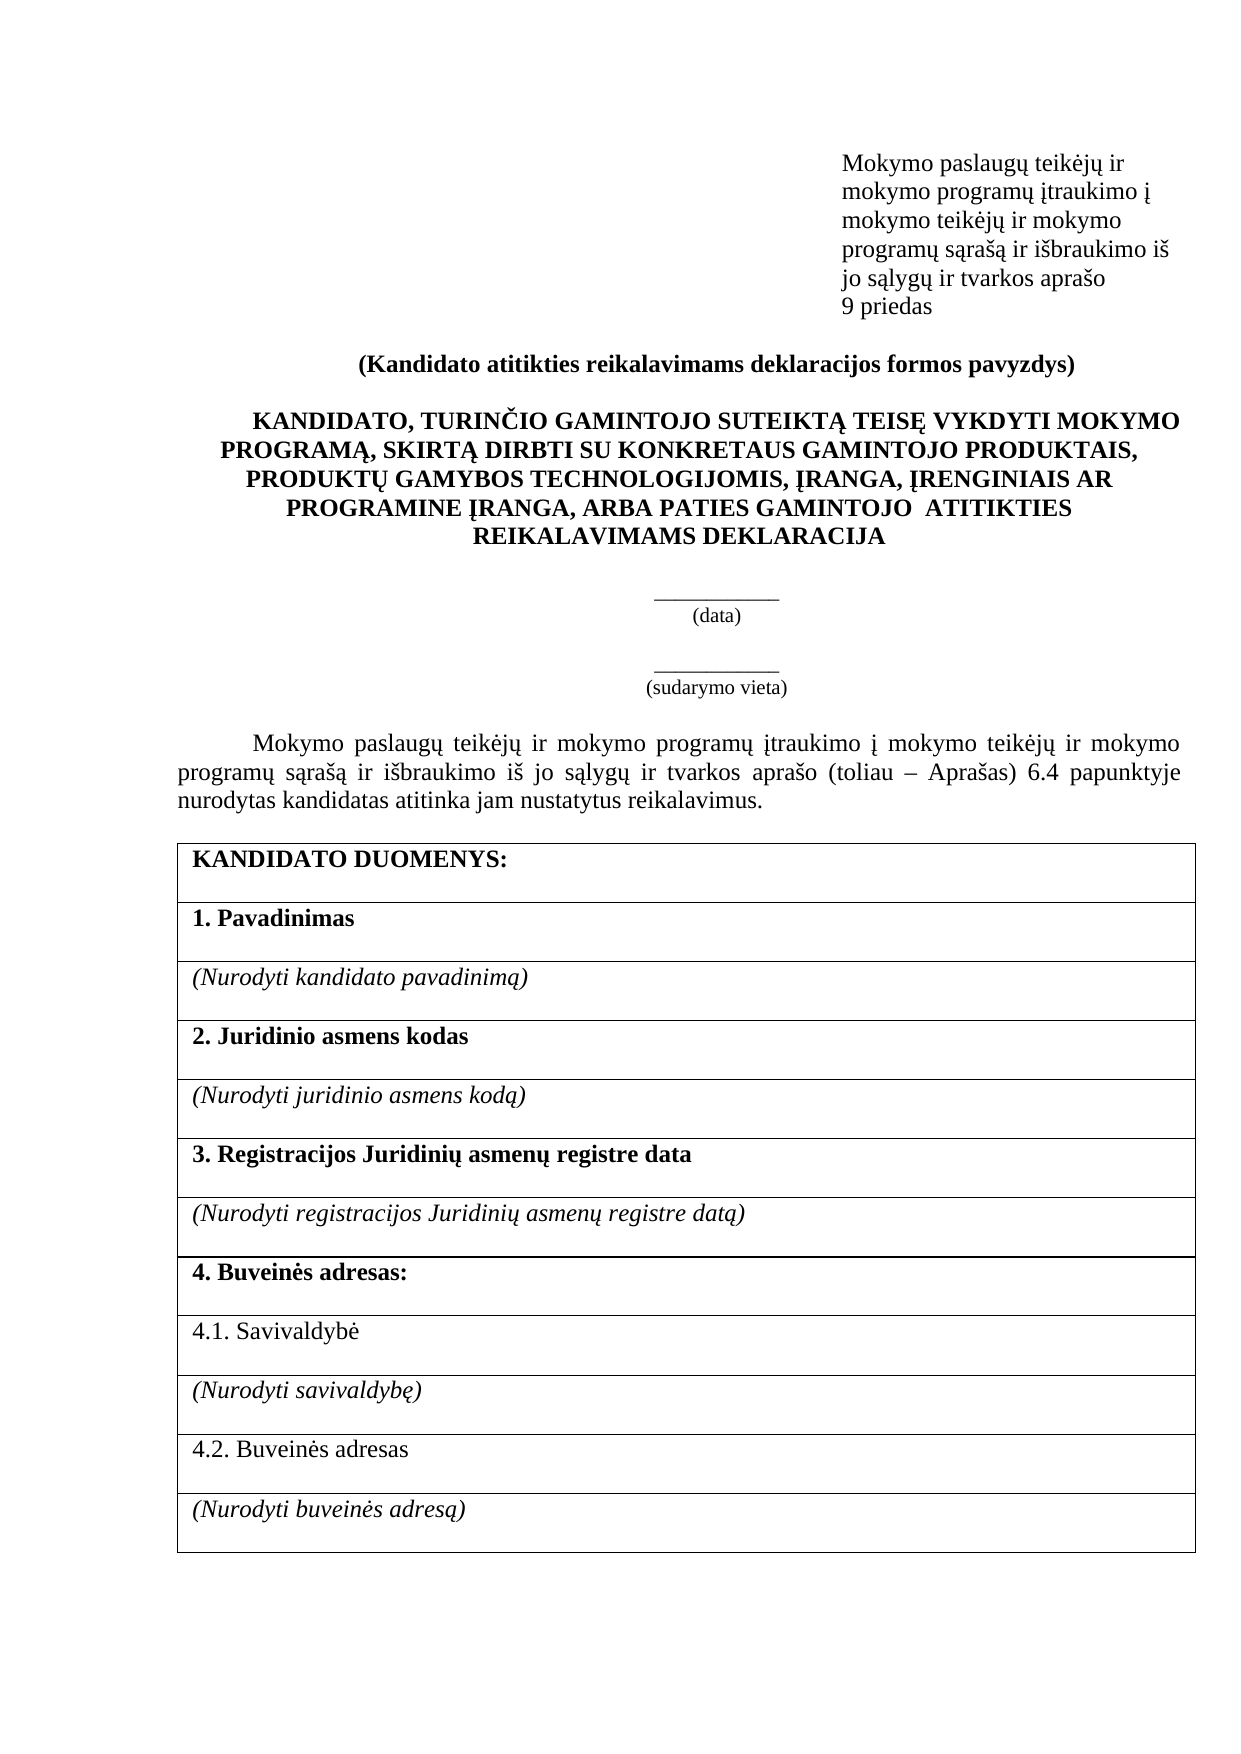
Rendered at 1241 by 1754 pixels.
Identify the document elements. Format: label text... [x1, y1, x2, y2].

text ____________ [177, 579, 1181, 603]
table_cell 4.2. Buveinės adresas [178, 1435, 1195, 1493]
table_cell (Nurodyti kandidato pavadinimą) [178, 962, 1195, 1020]
text KANDIDATO, TURINČIO GAMINTOJO SUTEIKTĄ TEISĘ VYKDYTI MOKYMO PROGRAMĄ, SKIRTĄ DIRBTI SU KONKRETAUS GAMINTOJO PRODUKTAIS, PRODUKTŲ GAMYBOS TECHNOLOGIJOMIS, ĮRANGA, ĮRENGINIAIS AR PROGRAMINE ĮRANGA, ARBA PATIES GAMINTOJO ATITIKTIES REIKALAVIMAMS DEKLARACIJA [177, 406, 1181, 550]
text mokymo programų įtraukimo į [841, 176, 1181, 205]
text Mokymo paslaugų teikėjų ir mokymo programų įtraukimo į mokymo teikėjų ir mokymo programų sąrašą ir išbraukimo iš jo sąlygų ir tvarkos aprašo (toliau – Aprašas) 6.4 papunktyje nurodytas kandidatas atitinka jam nustatytus reikalavimus. [177, 728, 1181, 814]
text (sudarymo vieta) [177, 675, 1181, 699]
text programų sąrašą ir išbraukimo iš [841, 234, 1181, 263]
text (Kandidato atitikties reikalavimams deklaracijos formos pavyzdys) [177, 349, 1181, 378]
table_cell 4. Buveinės adresas: [178, 1258, 1195, 1315]
table_cell (Nurodyti registracijos Juridinių asmenų registre datą) [178, 1198, 1195, 1256]
table_cell (Nurodyti juridinio asmens kodą) [178, 1080, 1195, 1138]
table_cell 1. Pavadinimas [178, 903, 1195, 961]
text 9 priedas [841, 291, 1181, 320]
table_cell (Nurodyti savivaldybę) [178, 1376, 1195, 1433]
table_cell 3. Registracijos Juridinių asmenų registre data [178, 1139, 1195, 1197]
table_cell 2. Juridinio asmens kodas [178, 1021, 1195, 1079]
text jo sąlygų ir tvarkos aprašo [841, 263, 1181, 291]
table_cell (Nurodyti buveinės adresą) [178, 1494, 1195, 1552]
table_header KANDIDATO DUOMENYS: [178, 844, 1195, 902]
text ____________ [177, 651, 1181, 675]
text Mokymo paslaugų teikėjų ir [841, 148, 1181, 176]
text mokymo teikėjų ir mokymo [841, 205, 1181, 234]
text (data) [177, 603, 1181, 627]
table_cell 4.1. Savivaldybė [178, 1316, 1195, 1374]
